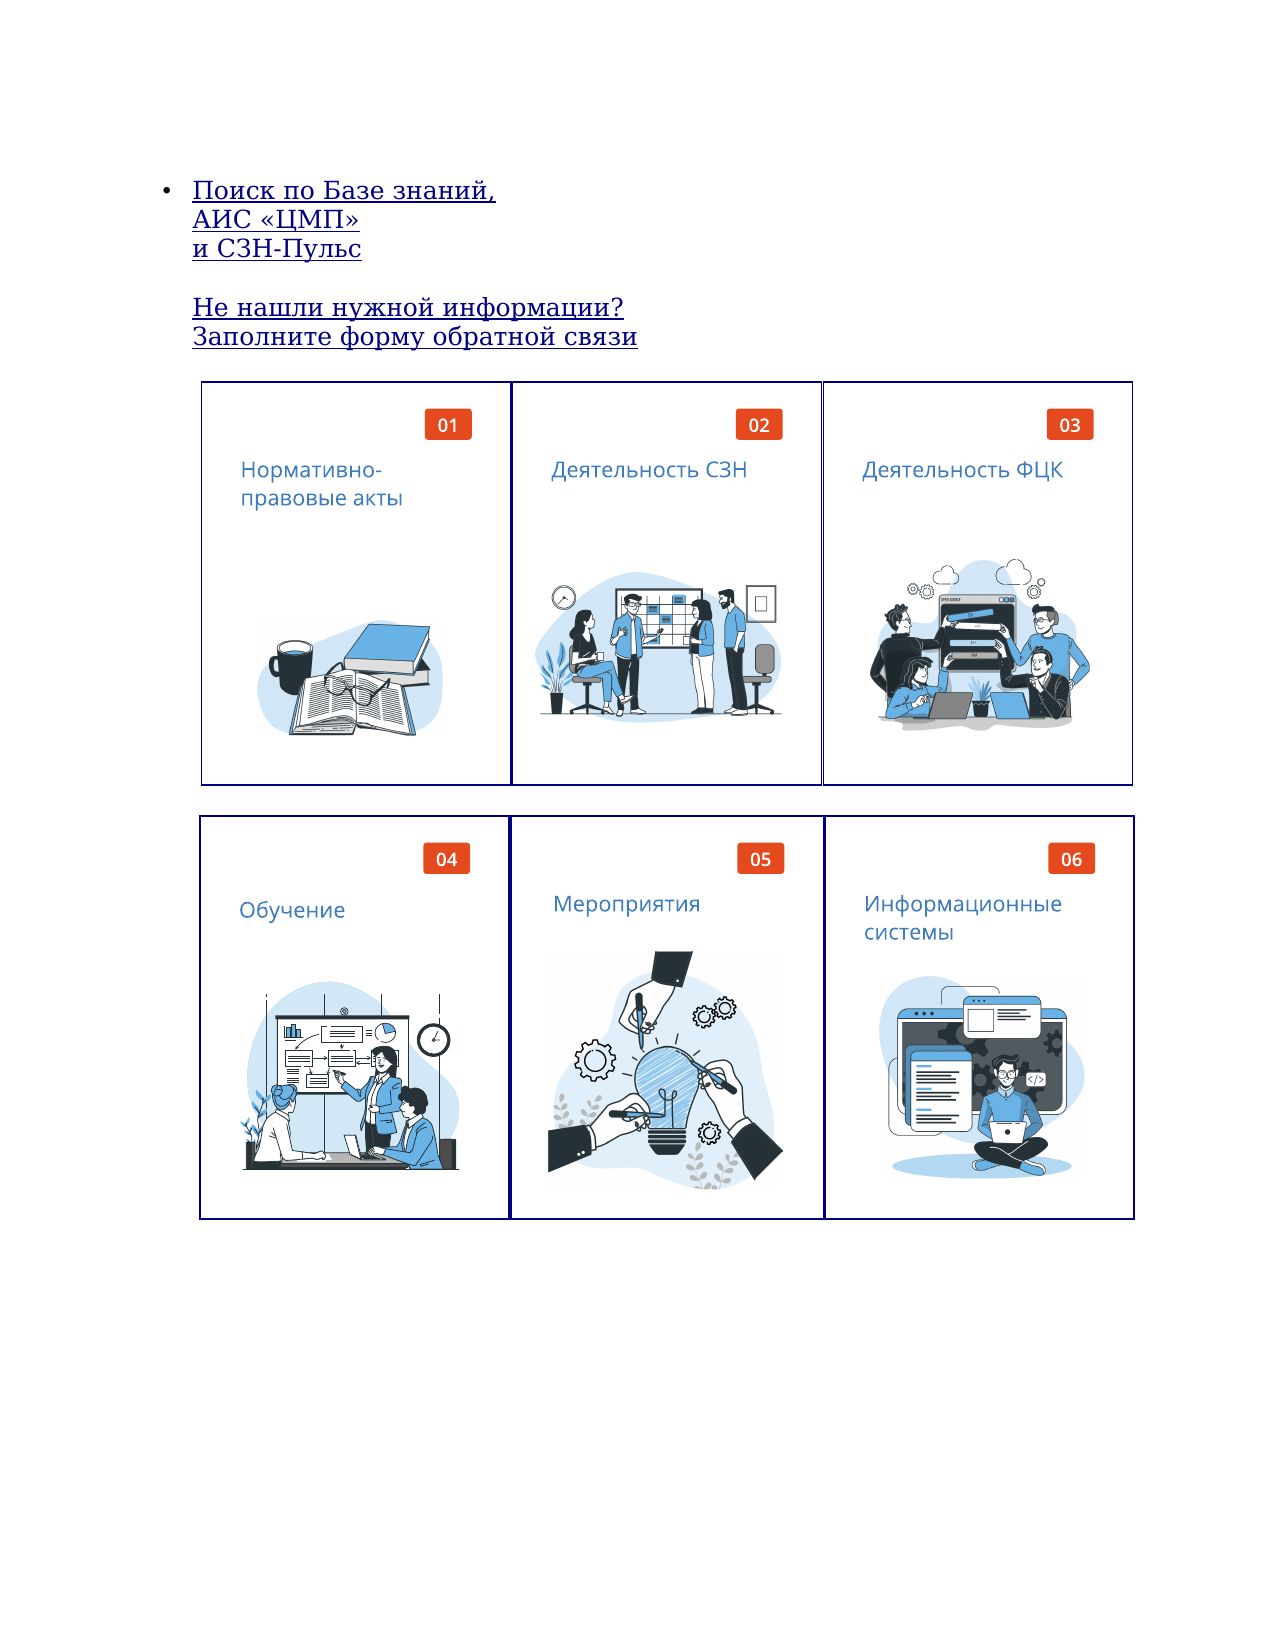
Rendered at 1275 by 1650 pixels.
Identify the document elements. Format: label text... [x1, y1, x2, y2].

list Поиск по Базе знаний, АИС «ЦМП» и СЗН-Пульс [162, 176, 1216, 264]
list Не нашли нужной информации? Заполните форму обратной связи [162, 293, 1216, 352]
